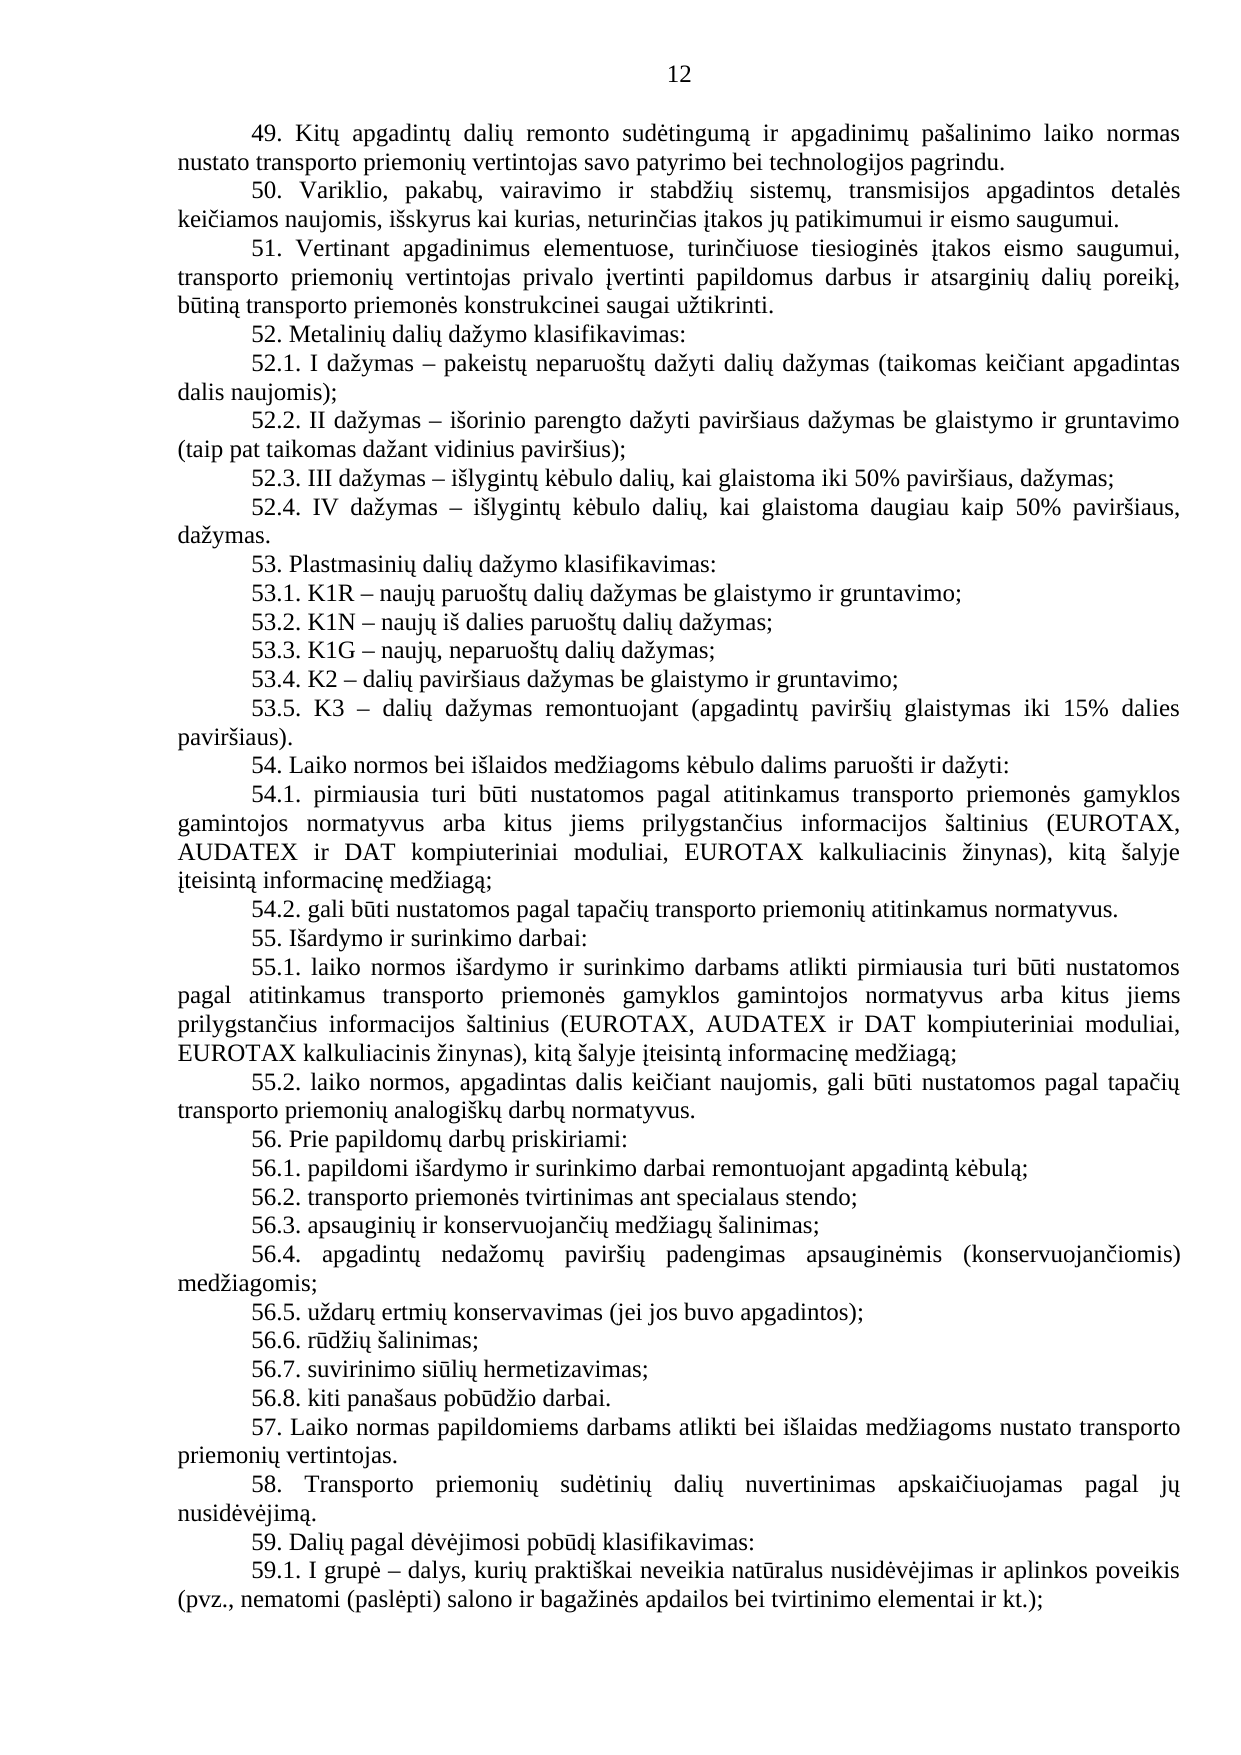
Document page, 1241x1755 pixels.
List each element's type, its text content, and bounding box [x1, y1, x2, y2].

text 53.5. K3 – dalių dažymas remontuojant (apgadintų paviršių glaistymas iki 15% dalies paviršiaus). [177, 693, 1181, 751]
text 59. Dalių pagal dėvėjimosi pobūdį klasifikavimas: [177, 1527, 1181, 1556]
text 50. Variklio, pakabų, vairavimo ir stabdžių sistemų, transmisijos apgadintos detalės keičiamos naujomis, išskyrus kai kurias, neturinčias įtakos jų patikimumui ir eismo saugumui. [177, 176, 1181, 233]
text 53.4. K2 – dalių paviršiaus dažymas be glaistymo ir gruntavimo; [177, 664, 1181, 693]
text 56.2. transporto priemonės tvirtinimas ant specialaus stendo; [177, 1182, 1181, 1211]
text 52.2. II dažymas – išorinio parengto dažyti paviršiaus dažymas be glaistymo ir gruntavimo (taip pat taikomas dažant vidinius paviršius); [177, 406, 1181, 463]
text 56.8. kiti panašaus pobūdžio darbai. [177, 1383, 1181, 1412]
text 56.5. uždarų ertmių konservavimas (jei jos buvo apgadintos); [177, 1297, 1181, 1326]
text 59.1. I grupė – dalys, kurių praktiškai neveikia natūralus nusidėvėjimas ir aplinkos poveikis (pvz., nematomi (paslėpti) salono ir bagažinės apdailos bei tvirtinimo elementai ir kt.); [177, 1556, 1181, 1613]
text 49. Kitų apgadintų dalių remonto sudėtingumą ir apgadinimų pašalinimo laiko normas nustato transporto priemonių vertintojas savo patyrimo bei technologijos pagrindu. [177, 118, 1181, 176]
text 56.3. apsauginių ir konservuojančių medžiagų šalinimas; [177, 1211, 1181, 1239]
text 56.7. suvirinimo siūlių hermetizavimas; [177, 1354, 1181, 1383]
text 56.1. papildomi išardymo ir surinkimo darbai remontuojant apgadintą kėbulą; [177, 1153, 1181, 1182]
text 52.1. I dažymas – pakeistų neparuoštų dažyti dalių dažymas (taikomas keičiant apgadintas dalis naujomis); [177, 348, 1181, 406]
text 54. Laiko normos bei išlaidos medžiagoms kėbulo dalims paruošti ir dažyti: [177, 751, 1181, 779]
text 53.2. K1N – naujų iš dalies paruoštų dalių dažymas; [177, 607, 1181, 636]
text 53.1. K1R – naujų paruoštų dalių dažymas be glaistymo ir gruntavimo; [177, 578, 1181, 607]
text 52.4. IV dažymas – išlygintų kėbulo dalių, kai glaistoma daugiau kaip 50% paviršiaus, dažymas. [177, 492, 1181, 549]
text 52.3. III dažymas – išlygintų kėbulo dalių, kai glaistoma iki 50% paviršiaus, dažymas; [177, 463, 1181, 492]
text 55.1. laiko normos išardymo ir surinkimo darbams atlikti pirmiausia turi būti nustatomos pagal atitinkamus transporto priemonės gamyklos gamintojos normatyvus arba kitus jiems prilygstančius informacijos šaltinius (EUROTAX, AUDATEX ir DAT kompiuteriniai moduliai, EUROTAX kalkuliacinis žinynas), kitą šalyje įteisintą informacinę medžiagą; [177, 952, 1181, 1067]
text 53. Plastmasinių dalių dažymo klasifikavimas: [177, 549, 1181, 578]
text 51. Vertinant apgadinimus elementuose, turinčiuose tiesioginės įtakos eismo saugumui, transporto priemonių vertintojas privalo įvertinti papildomus darbus ir atsarginių dalių poreikį, būtiną transporto priemonės konstrukcinei saugai užtikrinti. [177, 233, 1181, 319]
text 55.2. laiko normos, apgadintas dalis keičiant naujomis, gali būti nustatomos pagal tapačių transporto priemonių analogiškų darbų normatyvus. [177, 1067, 1181, 1124]
text 55. Išardymo ir surinkimo darbai: [177, 923, 1181, 952]
text 52. Metalinių dalių dažymo klasifikavimas: [177, 319, 1181, 348]
text 57. Laiko normas papildomiems darbams atlikti bei išlaidas medžiagoms nustato transporto priemonių vertintojas. [177, 1412, 1181, 1469]
text 58. Transporto priemonių sudėtinių dalių nuvertinimas apskaičiuojamas pagal jų nusidėvėjimą. [177, 1469, 1181, 1527]
text 54.1. pirmiausia turi būti nustatomos pagal atitinkamus transporto priemonės gamyklos gamintojos normatyvus arba kitus jiems prilygstančius informacijos šaltinius (EUROTAX, AUDATEX ir DAT kompiuteriniai moduliai, EUROTAX kalkuliacinis žinynas), kitą šalyje įteisintą informacinę medžiagą; [177, 779, 1181, 894]
text 56. Prie papildomų darbų priskiriami: [177, 1124, 1181, 1153]
text 56.4. apgadintų nedažomų paviršių padengimas apsauginėmis (konservuojančiomis) medžiagomis; [177, 1239, 1181, 1297]
text 56.6. rūdžių šalinimas; [177, 1326, 1181, 1354]
text 53.3. K1G – naujų, neparuoštų dalių dažymas; [177, 636, 1181, 664]
text 54.2. gali būti nustatomos pagal tapačių transporto priemonių atitinkamus normatyvus. [177, 894, 1181, 923]
